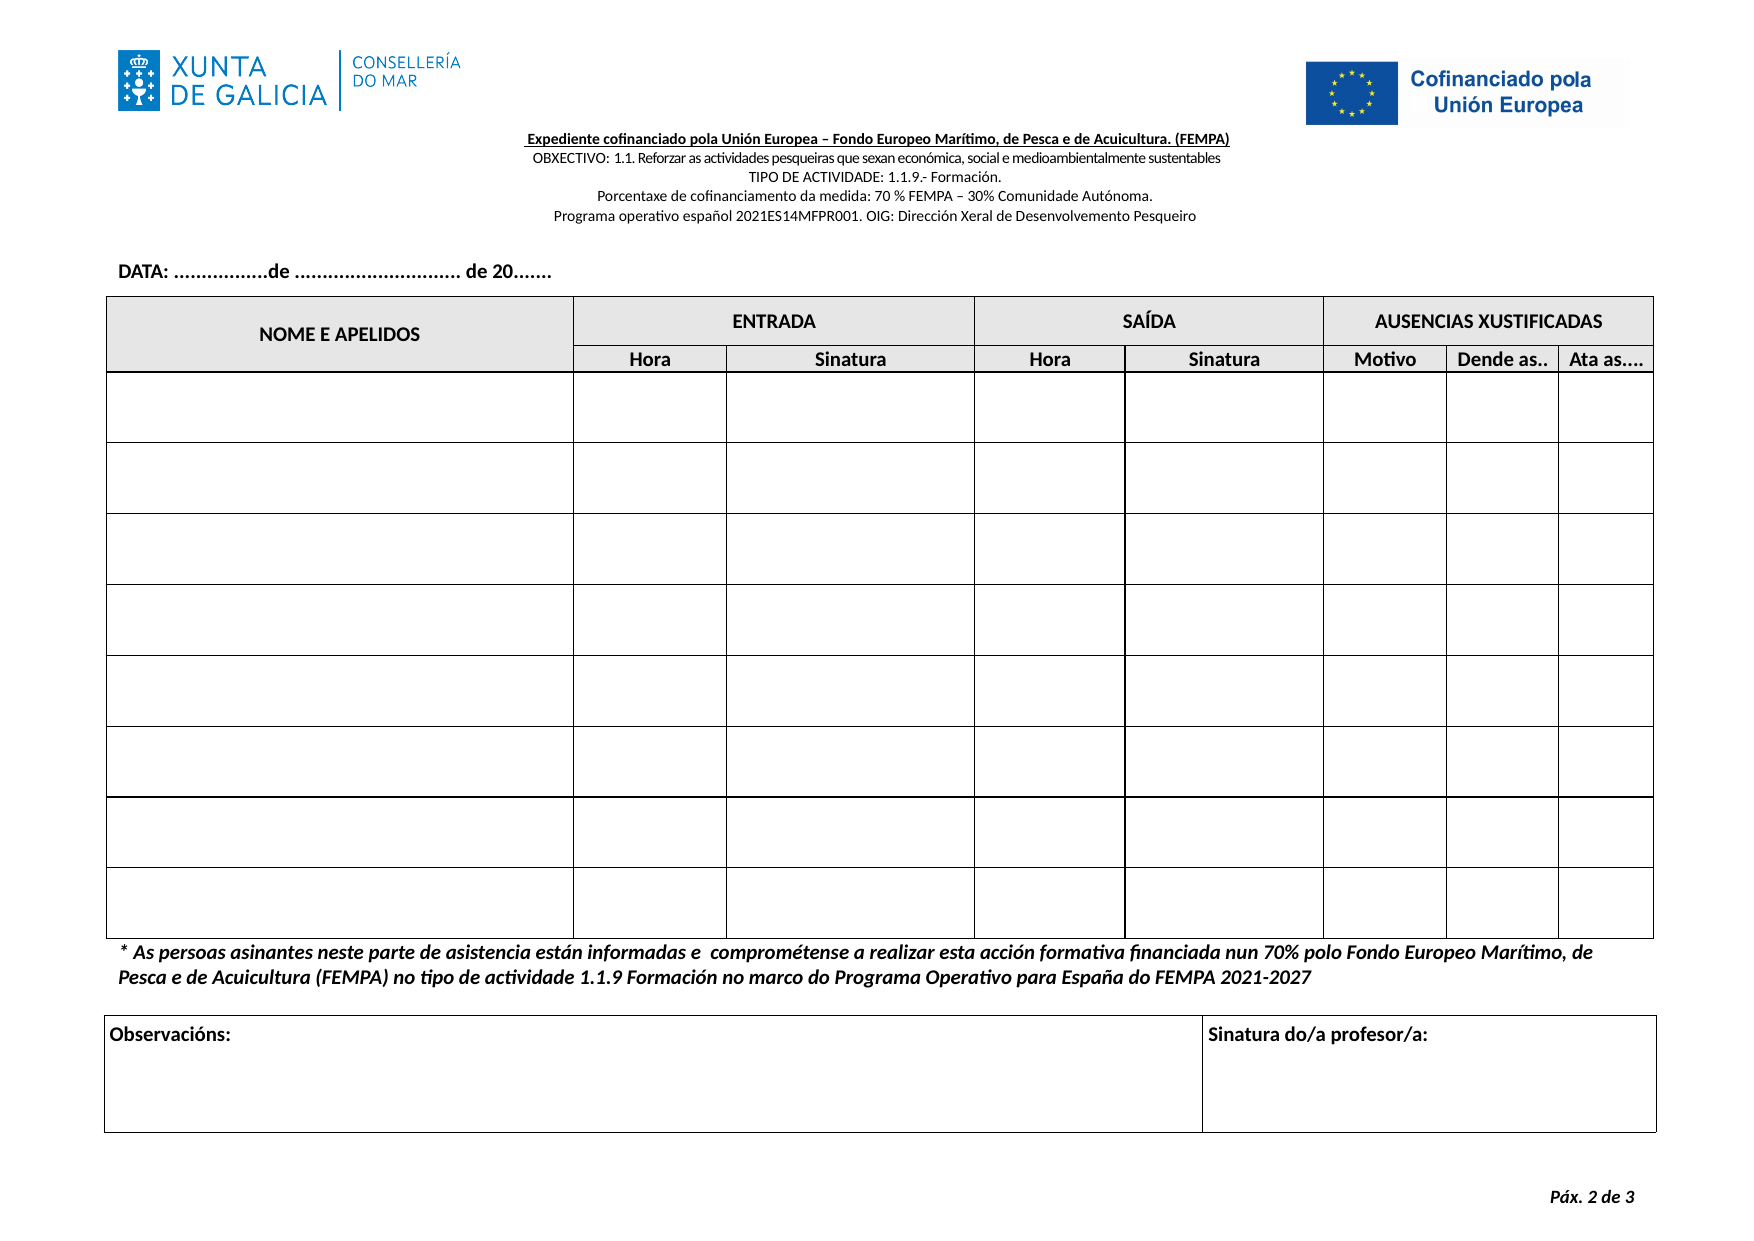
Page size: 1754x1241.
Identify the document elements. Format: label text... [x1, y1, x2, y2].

table_cell [107, 443, 573, 513]
table_cell [1126, 656, 1323, 726]
table_cell [1324, 798, 1446, 867]
table_cell [1559, 514, 1653, 584]
table_header SAÍDA [975, 297, 1323, 345]
table_header AUSENCIAS XUSTIFICADAS [1324, 297, 1653, 345]
table_cell [107, 514, 573, 584]
table_cell [975, 727, 1124, 796]
table_cell [1126, 727, 1323, 796]
table_cell [107, 656, 573, 726]
picture [118, 50, 461, 111]
table_cell [727, 656, 974, 726]
table_cell [1126, 585, 1323, 655]
table_cell [1126, 798, 1323, 867]
table_cell [1447, 868, 1558, 938]
table_cell Motivo [1324, 346, 1446, 371]
table_header Observacións: [105, 1016, 1202, 1132]
table_cell [107, 585, 573, 655]
table_cell [1447, 514, 1558, 584]
table_cell [1324, 585, 1446, 655]
table_cell [727, 798, 974, 867]
table_cell [727, 868, 974, 938]
table_cell [1559, 373, 1653, 442]
table_cell [1559, 585, 1653, 655]
table_cell [1447, 727, 1558, 796]
table_header Sinatura do/a profesor/a: [1203, 1016, 1656, 1132]
table_cell [1324, 443, 1446, 513]
table_cell Hora [975, 346, 1124, 371]
table_cell [574, 656, 726, 726]
table_cell [574, 585, 726, 655]
table_cell Dende as.. [1447, 346, 1558, 371]
table_cell [1126, 373, 1323, 442]
table_cell [727, 585, 974, 655]
table_cell [107, 727, 573, 796]
table_cell [727, 373, 974, 442]
table_cell [574, 373, 726, 442]
table_cell [727, 514, 974, 584]
table_cell [975, 443, 1124, 513]
table_cell [1447, 798, 1558, 867]
table_cell [975, 656, 1124, 726]
table_cell [107, 868, 573, 938]
table_header NOME E APELIDOS [107, 297, 573, 371]
table_cell Sinatura [727, 346, 974, 371]
table_header ENTRADA [574, 297, 974, 345]
table_cell [1324, 656, 1446, 726]
table_cell [975, 373, 1124, 442]
table_cell [574, 514, 726, 584]
table_cell Hora [574, 346, 726, 371]
table_cell [727, 443, 974, 513]
table_cell [1324, 727, 1446, 796]
table_cell [1126, 514, 1323, 584]
table_cell [1324, 514, 1446, 584]
table_cell [975, 514, 1124, 584]
text DATA: .................de .............................. de 20....... [118, 258, 1636, 283]
table_cell [1559, 443, 1653, 513]
table_cell [1559, 727, 1653, 796]
table_cell [574, 798, 726, 867]
table_cell [1126, 868, 1323, 938]
table_cell Ata as.... [1559, 346, 1653, 371]
table_cell [727, 727, 974, 796]
table_cell [975, 798, 1124, 867]
table_cell [574, 443, 726, 513]
table_cell [1126, 443, 1323, 513]
table_cell [1559, 868, 1653, 938]
table_cell [574, 868, 726, 938]
text * As persoas asinantes neste parte de asistencia están informadas e comprométense a realizar esta acción formativa financiada nun 70% polo Fondo Europeo Marítimo, de Pesca e de Acuicultura (FEMPA) no tipo de actividade 1.1.9 Formación no marco do Programa Operativo para España do FEMPA 2021-2027 [118, 939, 1636, 990]
table_cell [1447, 656, 1558, 726]
table_cell [975, 585, 1124, 655]
table_cell [574, 727, 726, 796]
table_cell [975, 868, 1124, 938]
table_cell [1559, 798, 1653, 867]
picture [1302, 58, 1631, 128]
table_cell [1324, 868, 1446, 938]
table_cell [1447, 443, 1558, 513]
table_cell Sinatura [1126, 346, 1323, 371]
table_cell [1447, 373, 1558, 442]
table_cell [107, 373, 573, 442]
table_cell [1559, 656, 1653, 726]
table_cell [1324, 373, 1446, 442]
table_cell [107, 798, 573, 867]
table_cell [1447, 585, 1558, 655]
